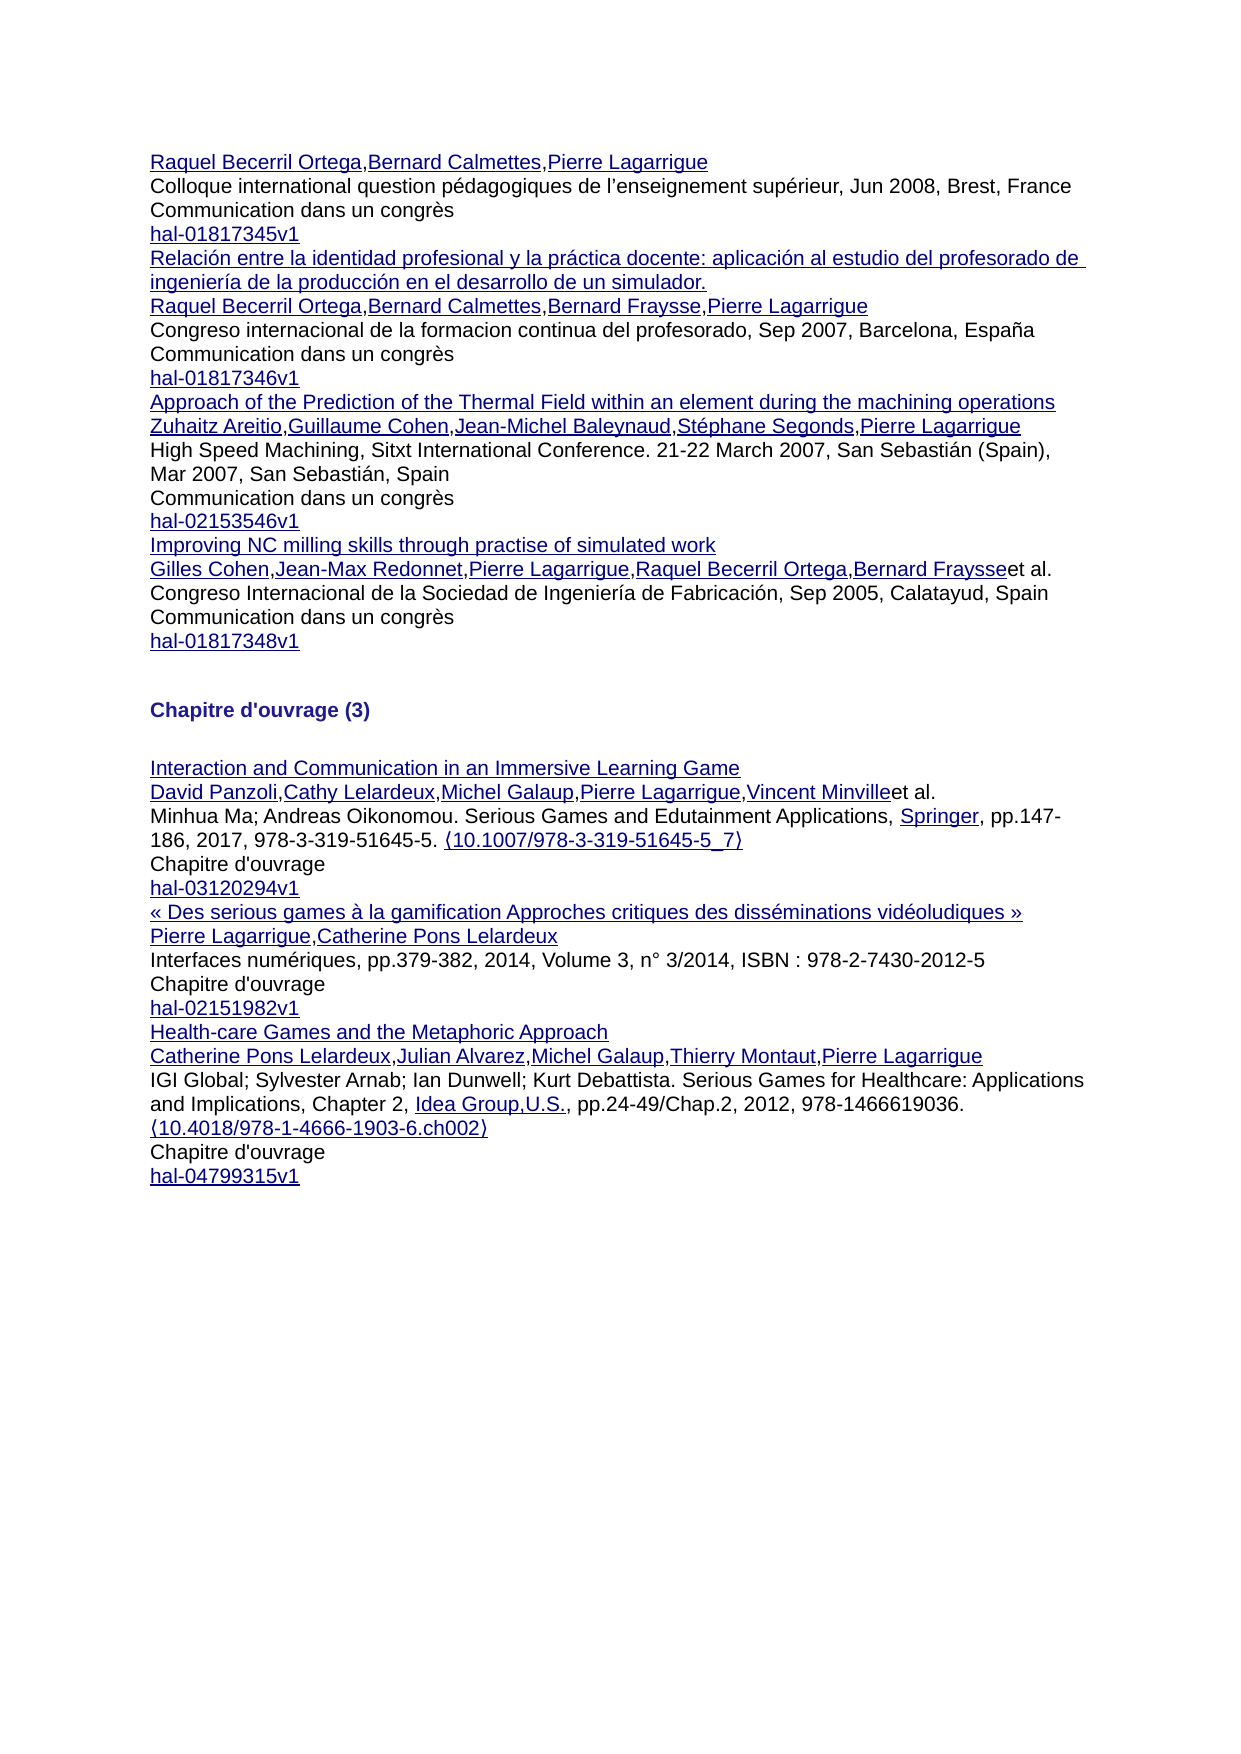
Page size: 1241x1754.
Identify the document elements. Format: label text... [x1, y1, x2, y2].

table_cell Approach of the Prediction of the Thermal Field within an element during the machining operations Zuhaitz Areitio,Guillaume Cohen,Jean-Michel Baleynaud,Stéphane Segonds,Pierre Lagarrigue High Speed Machining, Sitxt International Conference. 21-22 March 2007, San Sebastián (Spain), Mar 2007, San Sebastián, Spain Communication dans un congrès hal-02153546v1 [150, 390, 1090, 533]
subtitle Chapitre d'ouvrage (3) [150, 698, 1090, 722]
table_header Interaction and Communication in an Immersive Learning Game David Panzoli,Cathy Lelardeux,Michel Galaup,Pierre Lagarrigue,Vincent Minvilleet al. Minhua Ma; Andreas Oikonomou. Serious Games and Edutainment Applications, Springer, pp.147-186, 2017, 978-3-319-51645-5. ⟨10.1007/978-3-319-51645-5_7⟩ Chapitre d'ouvrage hal-03120294v1 [150, 756, 1090, 900]
table_cell Health-care Games and the Metaphoric Approach Catherine Pons Lelardeux,Julian Alvarez,Michel Galaup,Thierry Montaut,Pierre Lagarrigue IGI Global; Sylvester Arnab; Ian Dunwell; Kurt Debattista. Serious Games for Healthcare: Applications and Implications, Chapter 2, Idea Group,U.S., pp.24-49/Chap.2, 2012, 978-1466619036. ⟨10.4018/978-1-4666-1903-6.ch002⟩ Chapitre d'ouvrage hal-04799315v1 [150, 1020, 1090, 1187]
table_cell Improving NC milling skills through practise of simulated work Gilles Cohen,Jean-Max Redonnet,Pierre Lagarrigue,Raquel Becerril Ortega,Bernard Fraysseet al. Congreso Internacional de la Sociedad de Ingeniería de Fabricación, Sep 2005, Calatayud, Spain Communication dans un congrès hal-01817348v1 [150, 533, 1090, 653]
table_cell Relación entre la identidad profesional y la práctica docente: aplicación al estudio del profesorado de ingeniería de la producción en el desarrollo de un simulador. Raquel Becerril Ortega,Bernard Calmettes,Bernard Fraysse,Pierre Lagarrigue Congreso internacional de la formacion continua del profesorado, Sep 2007, Barcelona, España Communication dans un congrès hal-01817346v1 [150, 246, 1090, 389]
table_cell « Des serious games à la gamification Approches critiques des disséminations vidéoludiques » Pierre Lagarrigue,Catherine Pons Lelardeux Interfaces numériques, pp.379-382, 2014, Volume 3, n° 3/2014, ISBN : 978-2-7430-2012-5 Chapitre d'ouvrage hal-02151982v1 [150, 900, 1090, 1020]
table_cell Raquel Becerril Ortega,Bernard Calmettes,Pierre Lagarrigue Colloque international question pédagogiques de l’enseignement supérieur, Jun 2008, Brest, France Communication dans un congrès hal-01817345v1 [150, 150, 1090, 246]
